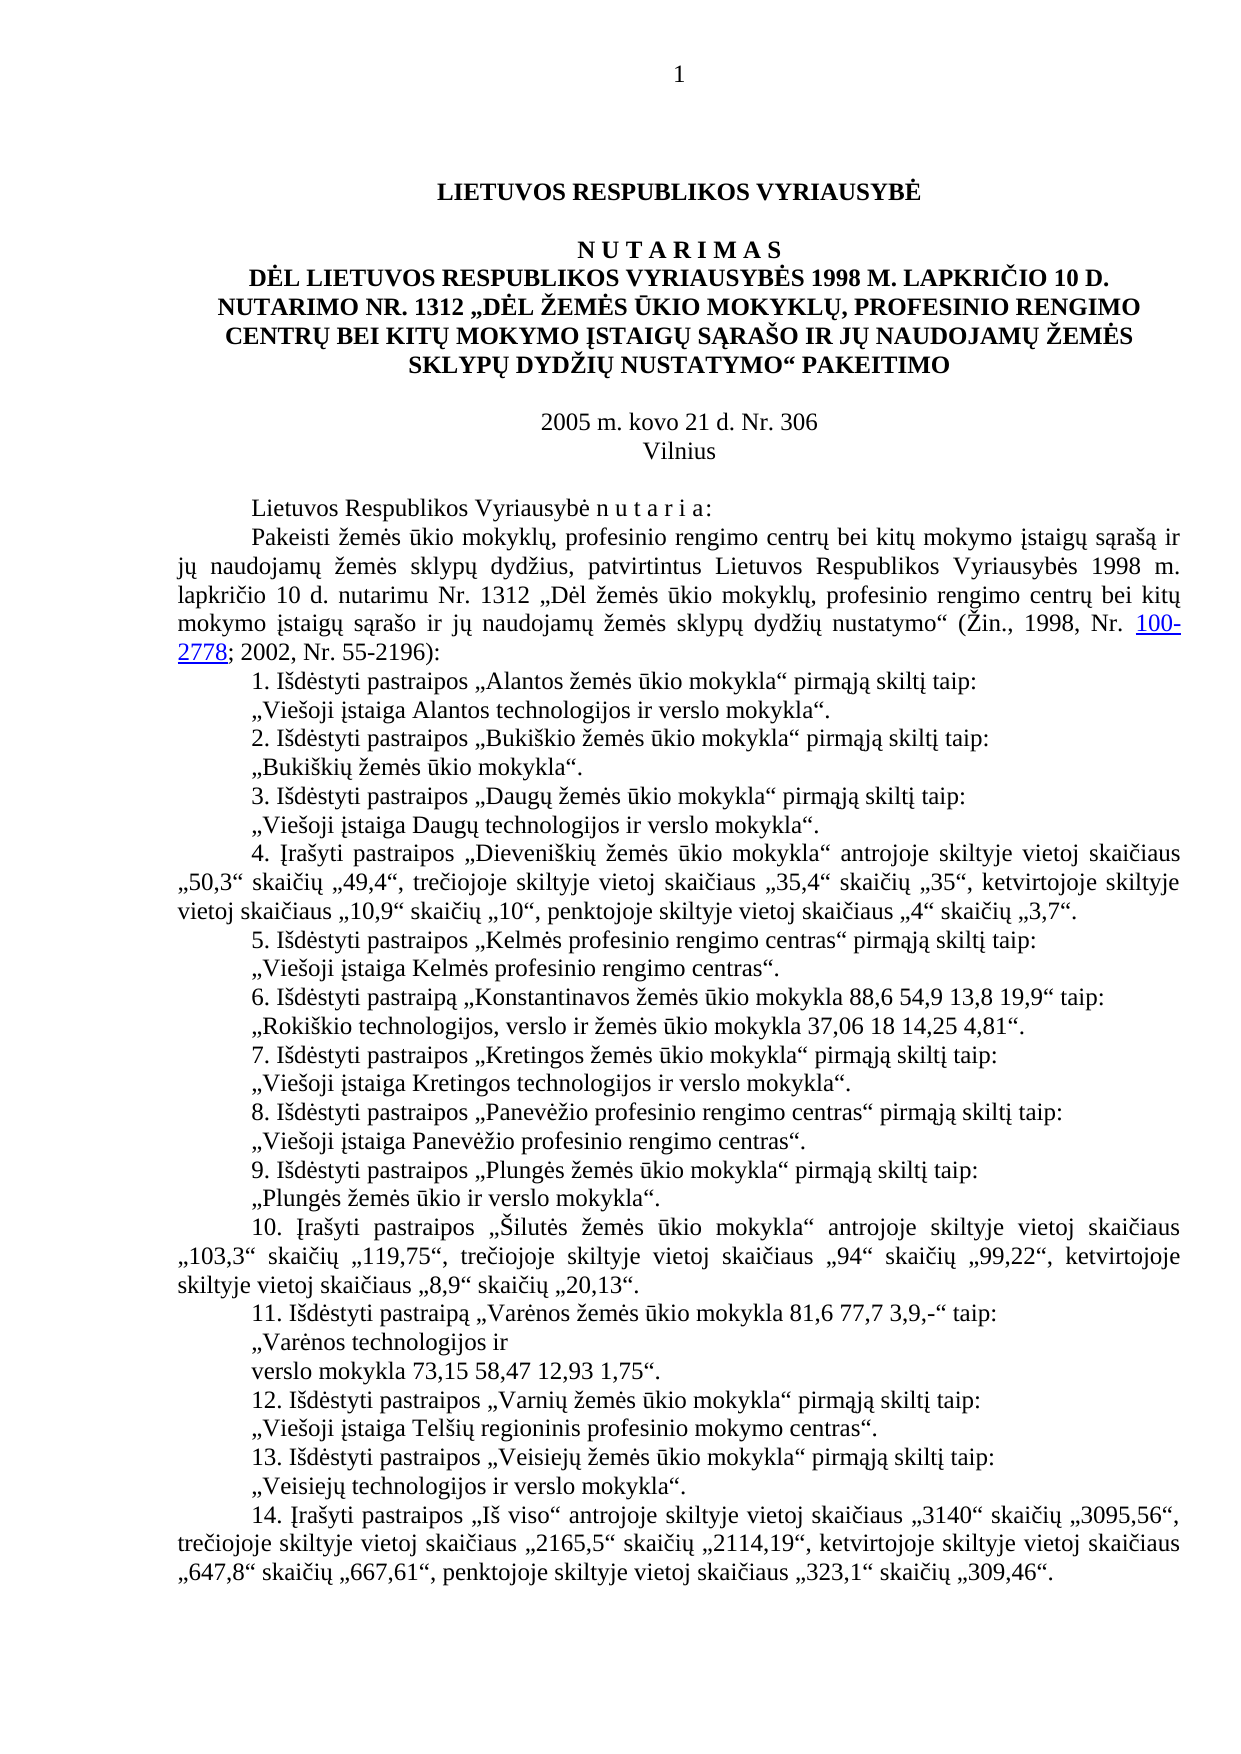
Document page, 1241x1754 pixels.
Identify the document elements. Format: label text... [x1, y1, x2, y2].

text LIETUVOS RESPUBLIKOS VYRIAUSYBĖ [177, 177, 1181, 206]
text „Rokiškio technologijos, verslo ir žemės ūkio mokykla 37,06 18 14,25 4,81“. [177, 1011, 1181, 1040]
text 1. Išdėstyti pastraipos „Alantos žemės ūkio mokykla“ pirmąją skiltį taip: [177, 666, 1181, 695]
text „Viešoji įstaiga Daugų technologijos ir verslo mokykla“. [177, 810, 1181, 838]
text verslo mokykla 73,15 58,47 12,93 1,75“. [177, 1356, 1181, 1385]
text N U T A R I M A S [177, 235, 1181, 263]
text 2. Išdėstyti pastraipos „Bukiškio žemės ūkio mokykla“ pirmąją skiltį taip: [177, 723, 1181, 752]
text 3. Išdėstyti pastraipos „Daugų žemės ūkio mokykla“ pirmąją skiltį taip: [177, 781, 1181, 810]
text 4. Įrašyti pastraipos „Dieveniškių žemės ūkio mokykla“ antrojoje skiltyje vietoj skaičiaus „50,3“ skaičių „49,4“, trečiojoje skiltyje vietoj skaičiaus „35,4“ skaičių „35“, ketvirtojoje skiltyje vietoj skaičiaus „10,9“ skaičių „10“, penktojoje skiltyje vietoj skaičiaus „4“ skaičių „3,7“. [177, 838, 1181, 925]
text „Varėnos technologijos ir [177, 1327, 1181, 1356]
text 2005 m. kovo 21 d. Nr. 306 [177, 407, 1181, 436]
text Pakeisti žemės ūkio mokyklų, profesinio rengimo centrų bei kitų mokymo įstaigų sąrašą ir jų naudojamų žemės sklypų dydžius, patvirtintus Lietuvos Respublikos Vyriausybės 1998 m. lapkričio 10 d. nutarimu Nr. 1312 „Dėl žemės ūkio mokyklų, profesinio rengimo centrų bei kitų mokymo įstaigų sąrašo ir jų naudojamų žemės sklypų dydžių nustatymo“ (Žin., 1998, Nr. 100-2778; 2002, Nr. 55-2196): [177, 522, 1181, 666]
text DĖL LIETUVOS RESPUBLIKOS VYRIAUSYBĖS 1998 M. LAPKRIČIO 10 D. NUTARIMO NR. 1312 „DĖL ŽEMĖS ŪKIO MOKYKLŲ, PROFESINIO RENGIMO CENTRŲ BEI KITŲ MOKYMO ĮSTAIGŲ SĄRAŠO IR JŲ NAUDOJAMŲ ŽEMĖS SKLYPŲ DYDŽIŲ NUSTATYMO“ PAKEITIMO [177, 263, 1181, 378]
text 7. Išdėstyti pastraipos „Kretingos žemės ūkio mokykla“ pirmąją skiltį taip: [177, 1040, 1181, 1068]
text 5. Išdėstyti pastraipos „Kelmės profesinio rengimo centras“ pirmąją skiltį taip: [177, 925, 1181, 953]
text Lietuvos Respublikos Vyriausybė nutaria: [177, 493, 1181, 522]
text 12. Išdėstyti pastraipos „Varnių žemės ūkio mokykla“ pirmąją skiltį taip: [177, 1385, 1181, 1413]
text „Viešoji įstaiga Kelmės profesinio rengimo centras“. [177, 953, 1181, 982]
text 13. Išdėstyti pastraipos „Veisiejų žemės ūkio mokykla“ pirmąją skiltį taip: [177, 1442, 1181, 1471]
text 14. Įrašyti pastraipos „Iš viso“ antrojoje skiltyje vietoj skaičiaus „3140“ skaičių „3095,56“, trečiojoje skiltyje vietoj skaičiaus „2165,5“ skaičių „2114,19“, ketvirtojoje skiltyje vietoj skaičiaus „647,8“ skaičių „667,61“, penktojoje skiltyje vietoj skaičiaus „323,1“ skaičių „309,46“. [177, 1500, 1181, 1586]
text 10. Įrašyti pastraipos „Šilutės žemės ūkio mokykla“ antrojoje skiltyje vietoj skaičiaus „103,3“ skaičių „119,75“, trečiojoje skiltyje vietoj skaičiaus „94“ skaičių „99,22“, ketvirtojoje skiltyje vietoj skaičiaus „8,9“ skaičių „20,13“. [177, 1212, 1181, 1298]
text „Viešoji įstaiga Telšių regioninis profesinio mokymo centras“. [177, 1413, 1181, 1442]
text 9. Išdėstyti pastraipos „Plungės žemės ūkio mokykla“ pirmąją skiltį taip: [177, 1155, 1181, 1183]
text Vilnius [177, 436, 1181, 465]
text 11. Išdėstyti pastraipą „Varėnos žemės ūkio mokykla 81,6 77,7 3,9,-“ taip: [177, 1298, 1181, 1327]
text „Viešoji įstaiga Panevėžio profesinio rengimo centras“. [177, 1126, 1181, 1155]
text 8. Išdėstyti pastraipos „Panevėžio profesinio rengimo centras“ pirmąją skiltį taip: [177, 1097, 1181, 1126]
text „Viešoji įstaiga Kretingos technologijos ir verslo mokykla“. [177, 1068, 1181, 1097]
text „Viešoji įstaiga Alantos technologijos ir verslo mokykla“. [177, 695, 1181, 723]
text 6. Išdėstyti pastraipą „Konstantinavos žemės ūkio mokykla 88,6 54,9 13,8 19,9“ taip: [177, 982, 1181, 1011]
text „Veisiejų technologijos ir verslo mokykla“. [177, 1471, 1181, 1500]
text „Plungės žemės ūkio ir verslo mokykla“. [177, 1183, 1181, 1212]
text „Bukiškių žemės ūkio mokykla“. [177, 752, 1181, 781]
